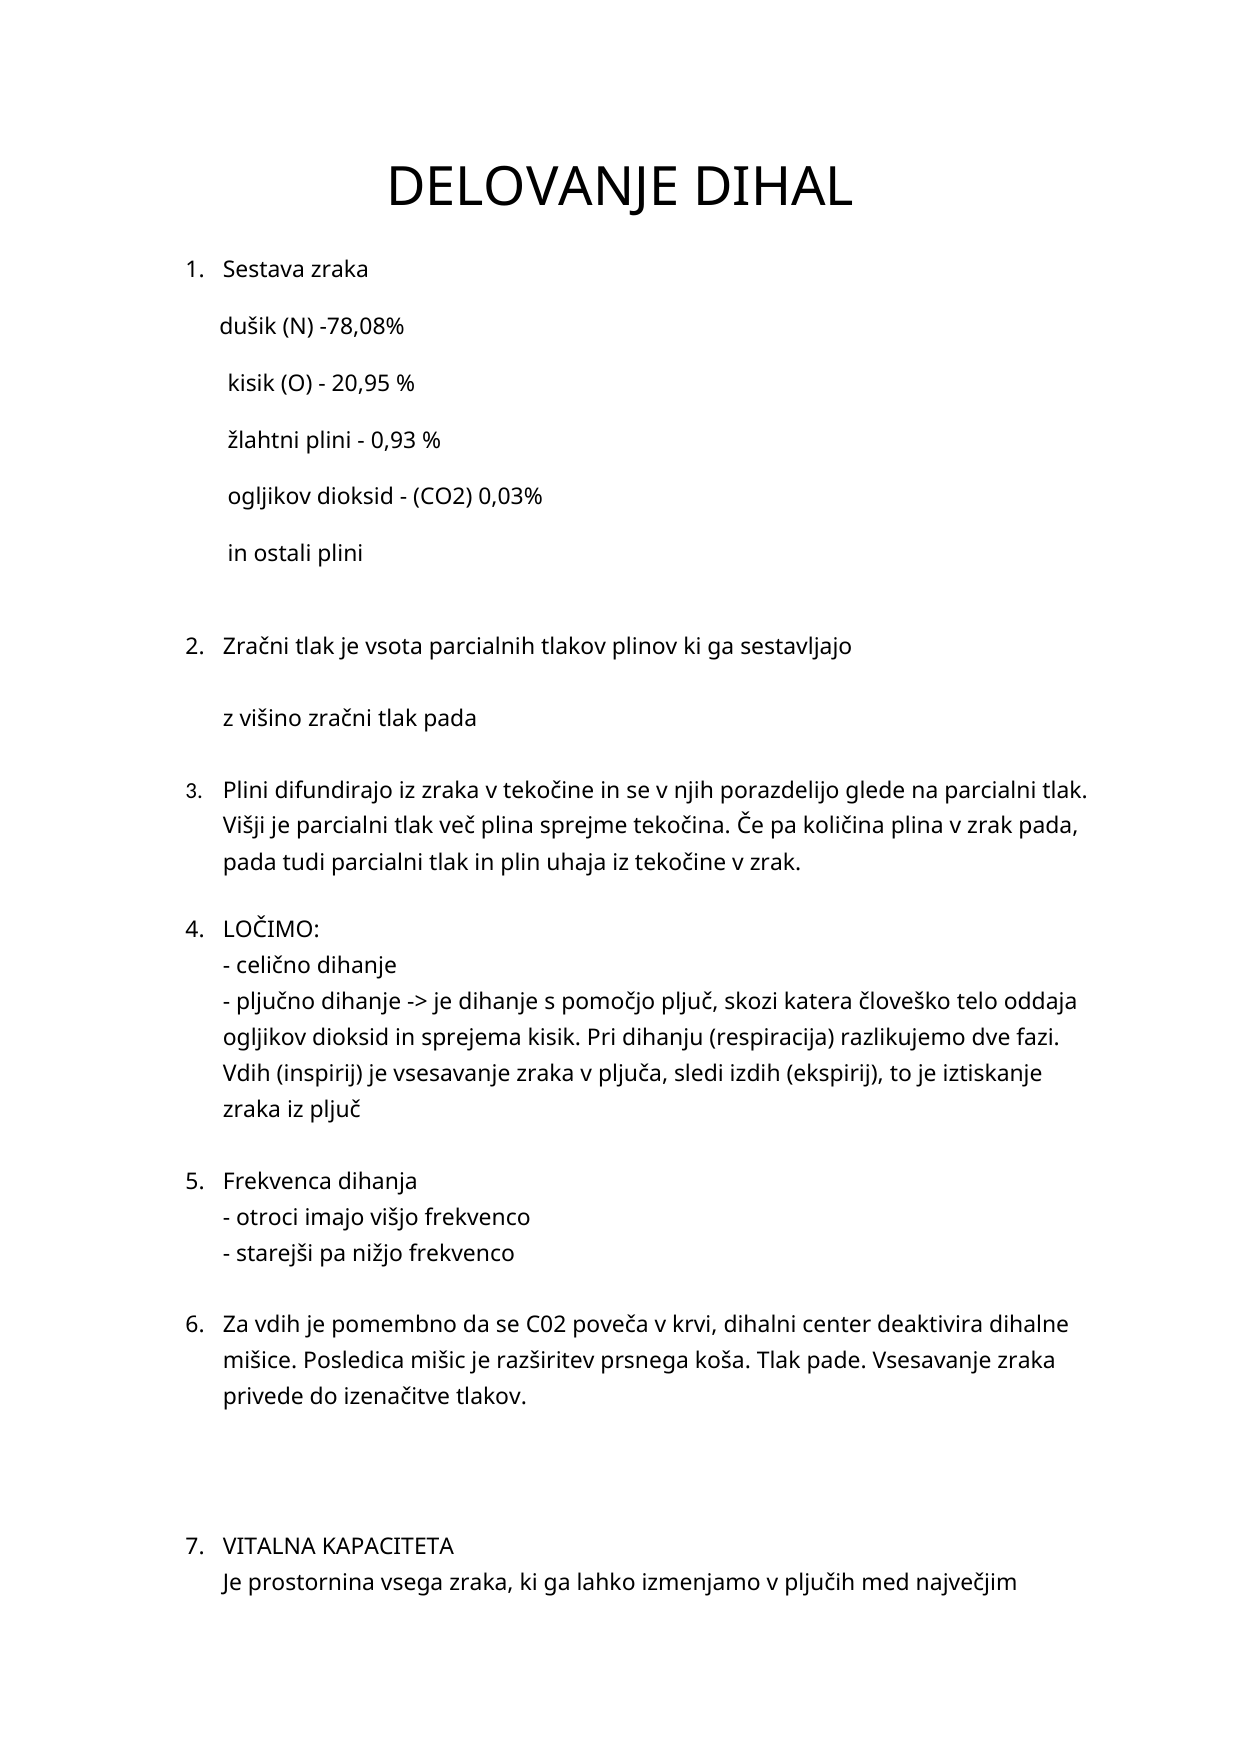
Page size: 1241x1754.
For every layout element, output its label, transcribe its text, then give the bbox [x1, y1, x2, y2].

text kisik (O) - 20,95 % [148, 367, 1093, 398]
text in ostali plini [148, 537, 1093, 604]
text ogljikov dioksid - (CO2) 0,03% [148, 480, 1093, 512]
list Za vdih je pomembno da se C02 poveča v krvi, dihalni center deaktivira dihalne mišice. Posledica mišic je razširitev prsnega koša. Tlak pade. Vsesavanje zraka privede do izenačitve tlakov. [185, 1308, 1093, 1447]
list VITALNA KAPACITETA Je prostornina vsega zraka, ki ga lahko izmenjamo v pljučih med največjim [185, 1530, 1093, 1597]
text DELOVANJE DIHAL [148, 148, 1093, 221]
text žlahtni plini - 0,93 % [148, 423, 1093, 455]
text dušik (N) -78,08% [148, 310, 1093, 341]
list Sestava zraka [185, 253, 1093, 284]
list Plini difundirajo iz zraka v tekočine in se v njih porazdelijo glede na parcialni tlak. Višji je parcialni tlak več plina sprejme tekočina. Če pa količina plina v zrak pada, pada tudi parcialni tlak in plin uhaja iz tekočine v zrak. [185, 773, 1093, 909]
list LOČIMO: - celično dihanje - pljučno dihanje -> je dihanje s pomočjo pljuč, skozi katera človeško telo oddaja ogljikov dioksid in sprejema kisik. Pri dihanju (respiracija) razlikujemo dve fazi. Vdih (inspirij) je vsesavanje zraka v pljuča, sledi izdih (ekspirij), to je iztiskanje zraka iz pljuč [185, 913, 1093, 1160]
list Zračni tlak je vsota parcialnih tlakov plinov ki ga sestavljajo z višino zračni tlak pada [185, 630, 1093, 769]
list Frekvenca dihanja - otroci imajo višjo frekvenco - starejši pa nižjo frekvenco [185, 1164, 1093, 1304]
